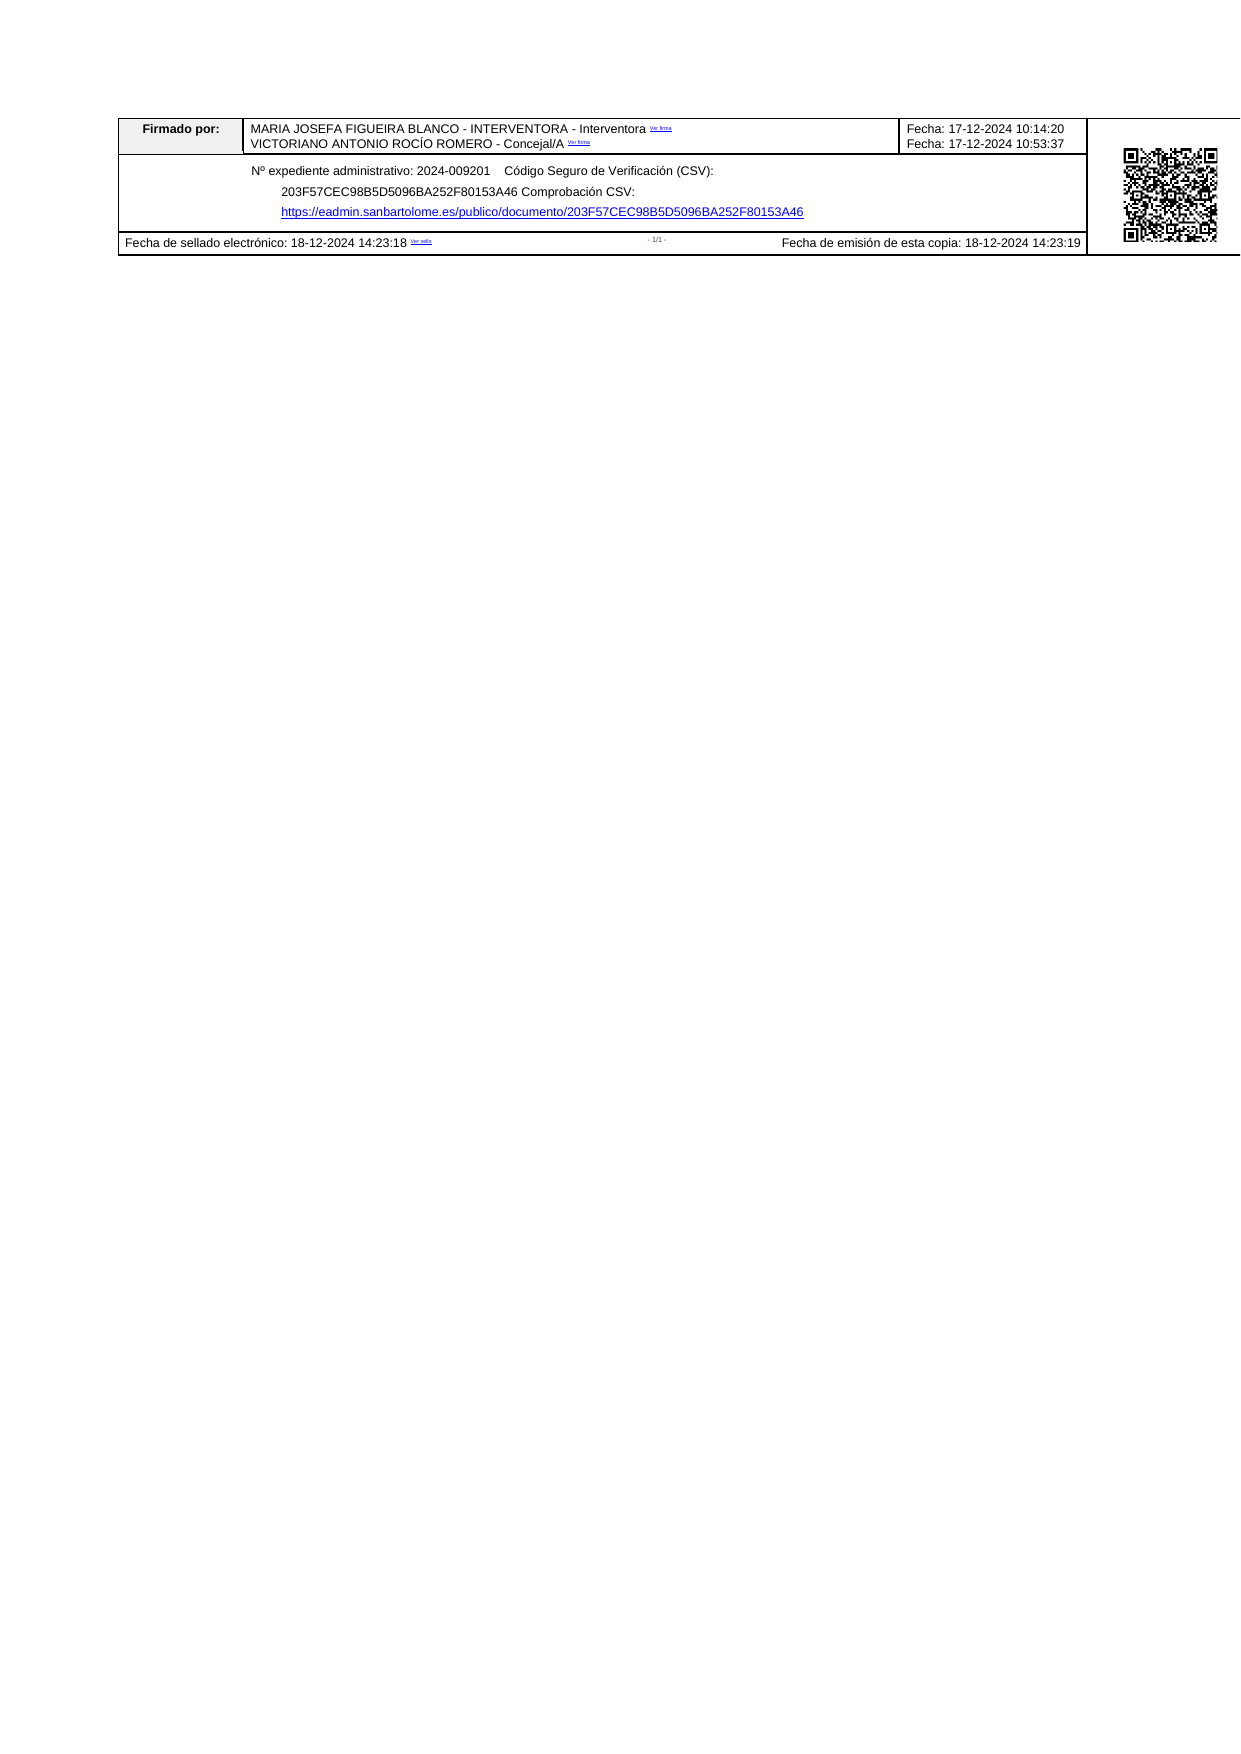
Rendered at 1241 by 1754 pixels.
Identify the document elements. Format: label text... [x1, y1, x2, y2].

table_cell Nº expediente administrativo: 2024-009201 Código Seguro de Verificación (CSV): 203F57CEC98B5D5096BA252F80153A46 Comprobación CSV: https://eadmin.sanbartolome.es/publico/documento/203F57CEC98B5D5096BA252F80153A46 [119, 155, 1086, 231]
table_header Fecha: 17-12-2024 10:14:20 Fecha: 17-12-2024 10:53:37 [900, 119, 1086, 153]
table_header [1088, 119, 1240, 254]
table_header MARIA JOSEFA FIGUEIRA BLANCO - INTERVENTORA - Interventora Ver firma VICTORIANO ANTONIO ROCÍO ROMERO - Concejal/A Ver firma [244, 119, 898, 153]
table_cell Fecha de sellado electrónico: 18-12-2024 14:23:18 Ver sello - 1/1 - Fecha de emisión de esta copia: 18-12-2024 14:23:19 [119, 233, 1086, 254]
table_header Firmado por: [119, 119, 242, 151]
